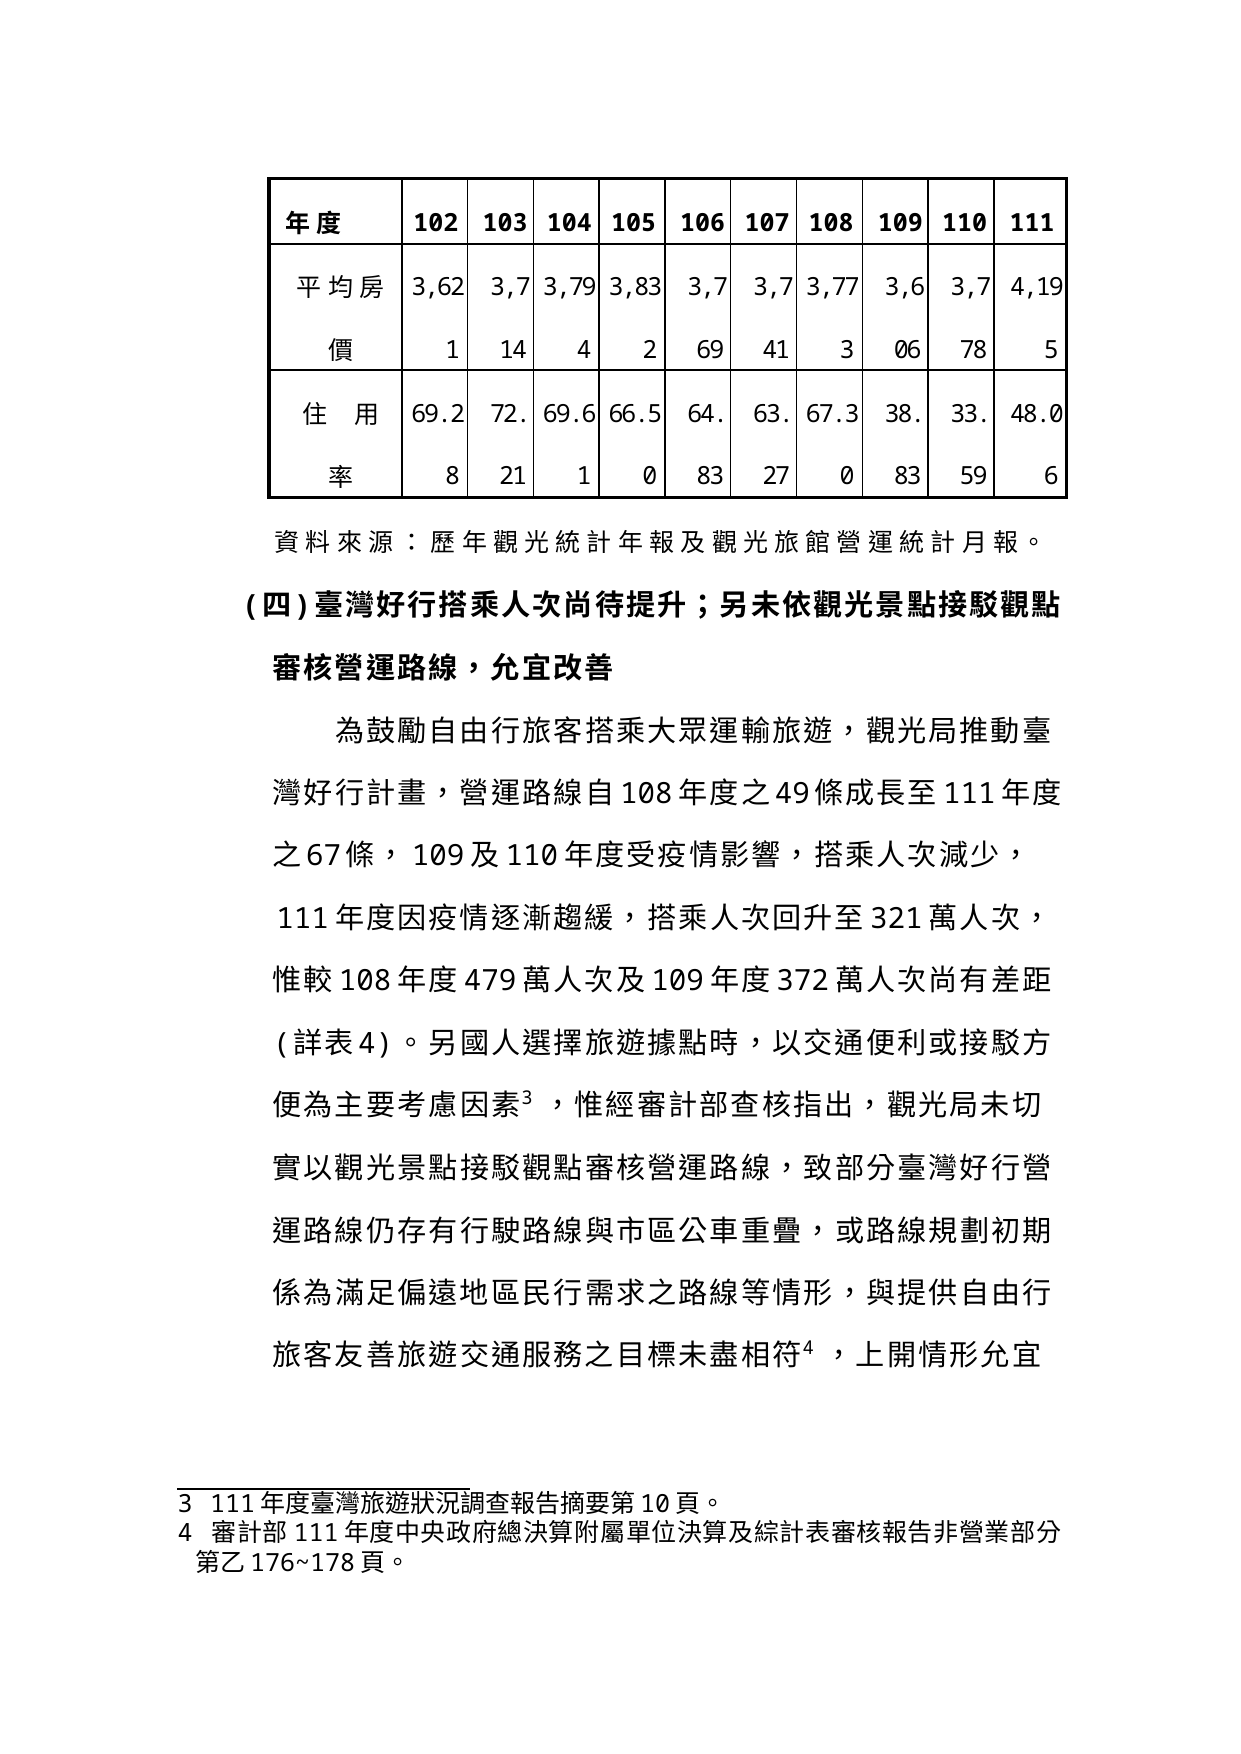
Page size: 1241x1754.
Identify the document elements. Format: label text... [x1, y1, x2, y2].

table_cell 69.61 [534, 371, 598, 496]
table_cell 3,769 [666, 245, 730, 369]
table_header 107 [731, 180, 796, 243]
text (四)臺灣好行搭乘人次尚待提升；另未依觀光景點接駁觀點審核營運路線，允宜改善 [236, 562, 1063, 687]
table_cell 48.06 [995, 371, 1065, 496]
table_header 102 [403, 180, 467, 243]
table_header 103 [468, 180, 533, 243]
table_header 105 [600, 180, 664, 243]
table_header 111 [995, 180, 1065, 243]
text 為鼓勵自由行旅客搭乘大眾運輸旅遊，觀光局推動臺灣好行計畫，營運路線自108年度之49條成長至111年度之67條，109及110年度受疫情影響，搭乘人次減少，111年度因疫情逐漸趨緩，搭乘人次回升至321萬人次，惟較108年度479萬人次及109年度372萬人次尚有差距(詳表4)。另國人選擇旅遊據點時，以交通便利或接駁方便為主要考慮因素，惟經審計部查核指出，觀光局未切實以觀光景點接駁觀點審核營運路線，致部分臺灣好行營運路線仍存有行駛路線與市區公車重疊，或路線規劃初期係為滿足偏遠地區民行需求之路線等情形，與提供自由行旅客友善旅遊交通服務之目標未盡相符，上開情形允宜研謀改善，俾達拓展國內旅遊成效。 [266, 687, 1063, 1374]
table_cell 3,621 [403, 245, 467, 369]
table_cell 38.83 [863, 371, 927, 496]
table_cell 67.30 [797, 371, 862, 496]
table_cell 3,741 [731, 245, 796, 369]
table_cell 69.28 [403, 371, 467, 496]
table_cell 3,606 [863, 245, 927, 369]
table_cell 72.21 [468, 371, 533, 496]
table_cell 4,195 [995, 245, 1065, 369]
table_cell 63.27 [731, 371, 796, 496]
table_cell 3,778 [929, 245, 993, 369]
table_header 110 [929, 180, 993, 243]
table_cell 66.50 [600, 371, 664, 496]
table_header 109 [863, 180, 927, 243]
table_cell 住 用 率 [271, 371, 401, 496]
table_cell 3,794 [534, 245, 598, 369]
table_cell 33.59 [929, 371, 993, 496]
table_cell 平均房價 [271, 245, 401, 369]
table_header 106 [666, 180, 730, 243]
text 審計部111年度中央政府總決算附屬單位決算及綜計表審核報告非營業部分第乙176~178頁。 [177, 1518, 1063, 1577]
table_header 104 [534, 180, 598, 243]
text 111年度臺灣旅遊狀況調查報告摘要第10頁。 [177, 1489, 1063, 1518]
table_header 108 [797, 180, 862, 243]
text 資料來源：歷年觀光統計年報及觀光旅館營運統計月報。 [266, 499, 1063, 562]
table_cell 3,832 [600, 245, 664, 369]
table_cell 3,714 [468, 245, 533, 369]
table_cell 64.83 [666, 371, 730, 496]
table_header 年度 [271, 180, 401, 243]
table_cell 3,773 [797, 245, 862, 369]
